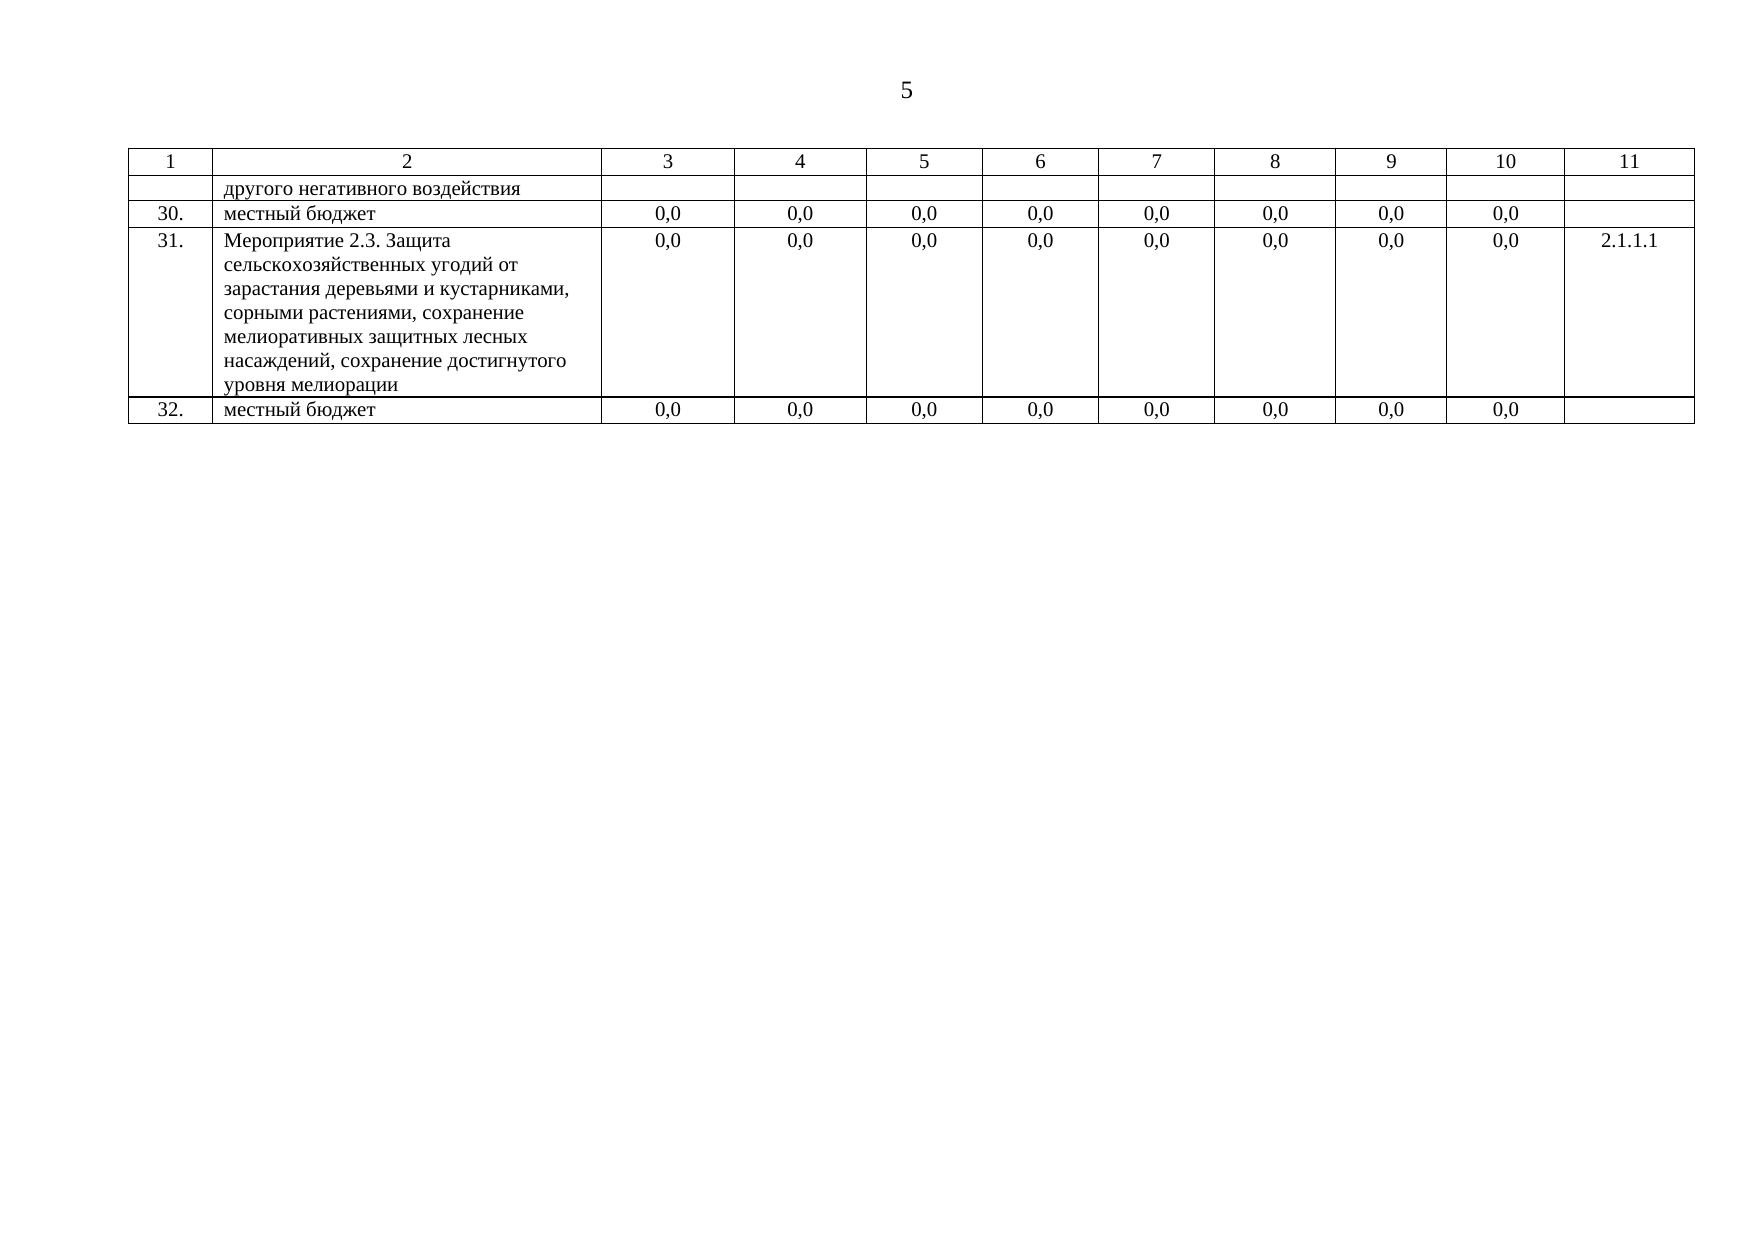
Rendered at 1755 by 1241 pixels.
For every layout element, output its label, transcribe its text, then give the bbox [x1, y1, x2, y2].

table_cell другого негативного воздействия [213, 176, 601, 200]
table_cell [867, 176, 982, 200]
table_cell Мероприятие 2.3. Защита сельскохозяйственных угодий от зарастания деревьями и кустарниками, сорными растениями, сохранение мелиоративных защитных лесных насаждений, сохранение достигнутого уровня мелиорации [213, 228, 601, 396]
table_cell 0,0 [1336, 228, 1446, 396]
table_cell 0,0 [1336, 201, 1446, 227]
table_cell 0,0 [735, 398, 866, 423]
table_header 8 [1215, 149, 1335, 175]
table_cell 0,0 [1447, 398, 1564, 423]
table_cell [735, 176, 866, 200]
table_header 1 [129, 149, 212, 175]
table_cell 0,0 [1099, 228, 1214, 396]
table_cell 0,0 [1215, 201, 1335, 227]
table_header 7 [1099, 149, 1214, 175]
table_cell 0,0 [867, 228, 982, 396]
table_cell 0,0 [983, 228, 1098, 396]
table_header 4 [735, 149, 866, 175]
table_cell [983, 176, 1098, 200]
table_cell 0,0 [1447, 201, 1564, 227]
table_header 6 [983, 149, 1098, 175]
table_cell 0,0 [602, 228, 734, 396]
table_cell 30. [129, 201, 212, 227]
table_cell 0,0 [867, 398, 982, 423]
table_header 11 [1565, 149, 1694, 175]
table_header 5 [867, 149, 982, 175]
table_cell [1565, 176, 1694, 200]
table_cell 0,0 [735, 228, 866, 396]
table_cell [1447, 176, 1564, 200]
table_cell 31. [129, 228, 212, 396]
table_header 10 [1447, 149, 1564, 175]
table_cell 0,0 [1336, 398, 1446, 423]
table_cell 0,0 [735, 201, 866, 227]
table_cell местный бюджет [213, 398, 601, 423]
table_cell [1565, 201, 1694, 227]
table_cell [1215, 176, 1335, 200]
table_cell 0,0 [1447, 228, 1564, 396]
table_cell [129, 176, 212, 200]
table_header 9 [1336, 149, 1446, 175]
table_cell 0,0 [1215, 228, 1335, 396]
table_cell 0,0 [983, 201, 1098, 227]
table_cell 0,0 [983, 398, 1098, 423]
table_cell 32. [129, 398, 212, 423]
table_cell 0,0 [1215, 398, 1335, 423]
table_cell 0,0 [867, 201, 982, 227]
table_cell [1099, 176, 1214, 200]
table_cell местный бюджет [213, 201, 601, 227]
table_cell 0,0 [1099, 201, 1214, 227]
table_cell [1565, 398, 1694, 423]
table_cell 0,0 [602, 398, 734, 423]
table_cell [1336, 176, 1446, 200]
table_cell 2.1.1.1 [1565, 228, 1694, 396]
table_header 2 [213, 149, 601, 175]
table_cell 0,0 [602, 201, 734, 227]
table_cell 0,0 [1099, 398, 1214, 423]
table_header 3 [602, 149, 734, 175]
table_cell [602, 176, 734, 200]
